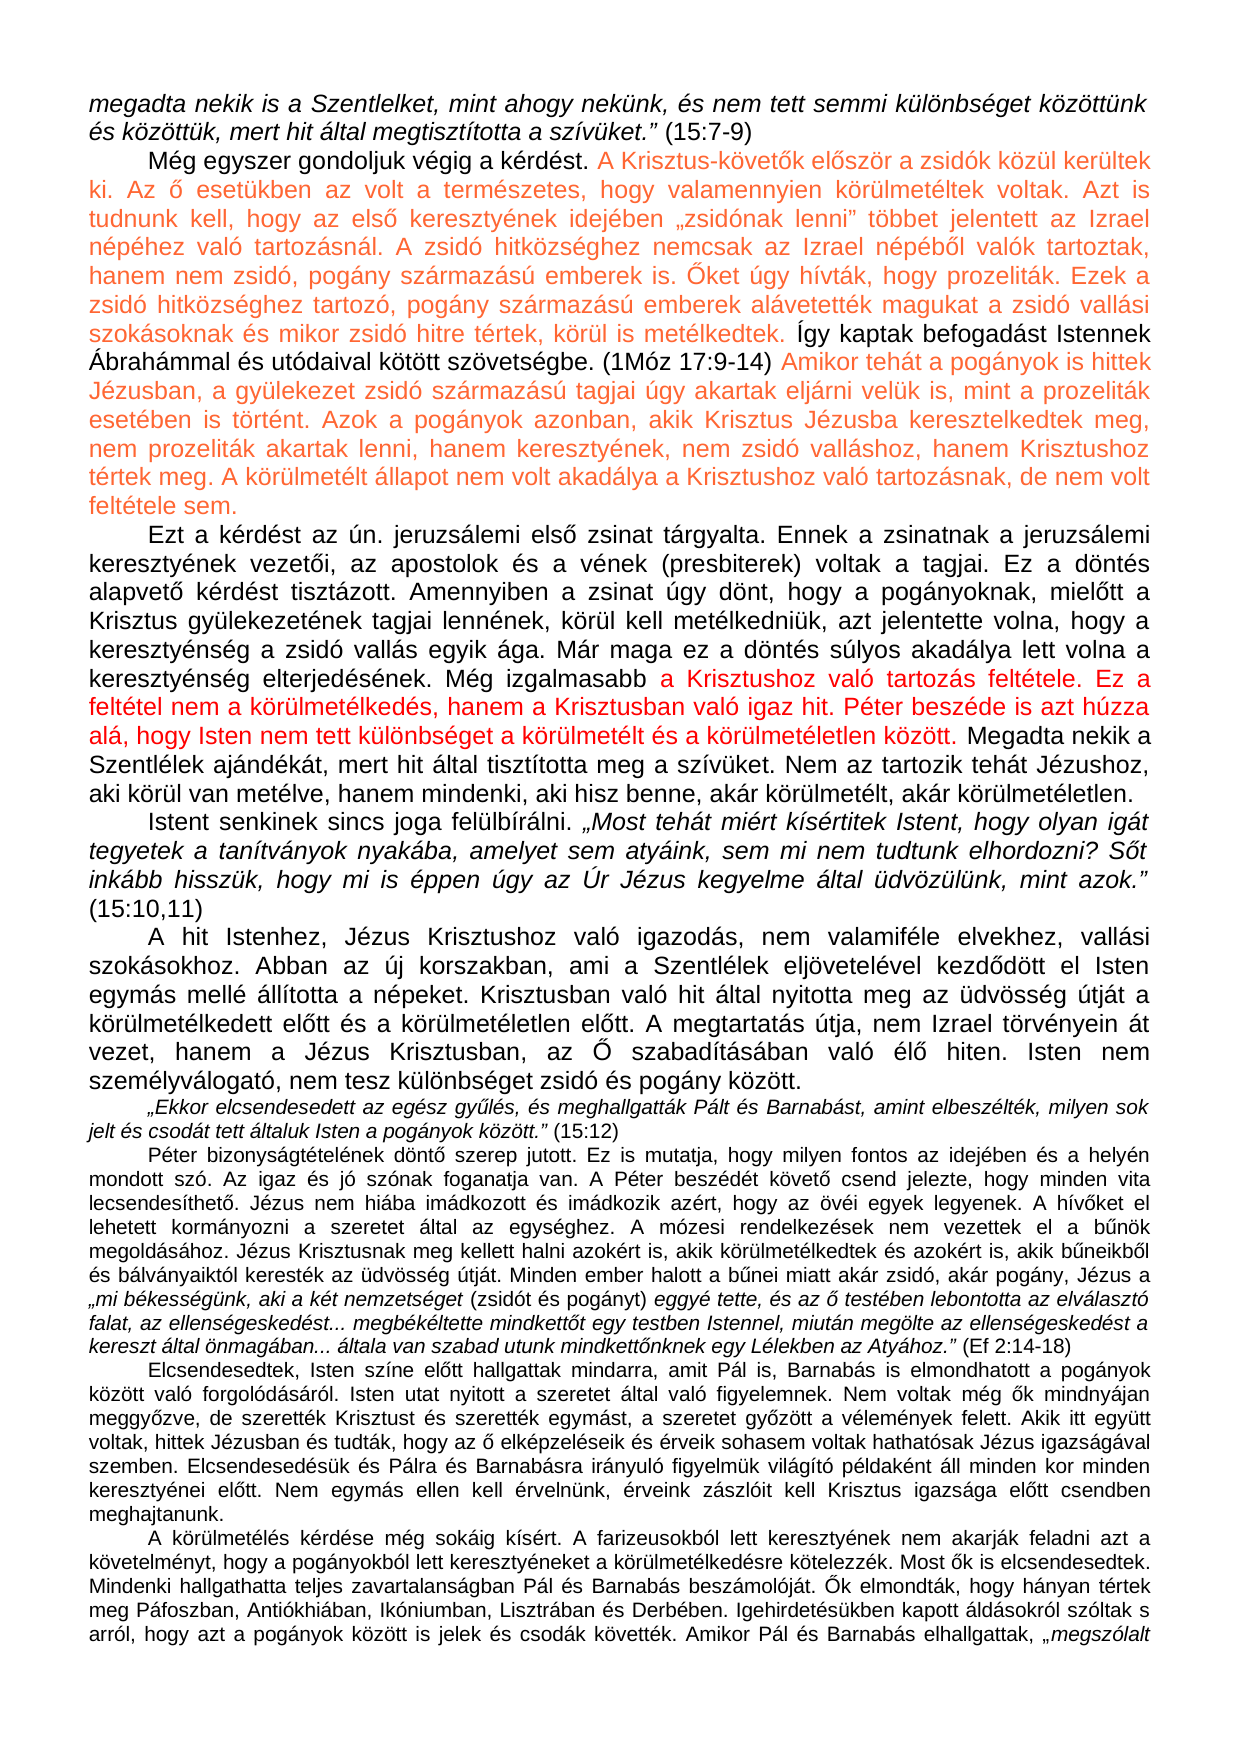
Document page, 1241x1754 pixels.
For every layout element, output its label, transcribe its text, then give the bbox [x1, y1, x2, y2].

text A körülmetélés kérdése még sokáig kísért. A farizeusokból lett keresztyének nem akarják feladni azt a követelményt, hogy a pogányokból lett keresztyéneket a körülmetélkedésre kötelezzék. Most ők is elcsendesedtek. Mindenki hallgathatta teljes zavartalanságban Pál és Barnabás beszámolóját. Ők elmondták, hogy hányan tértek meg Páfoszban, Antiókhiában, Ikóniumban, Lisztrában és Derbében. Igehirdetésükben kapott áldásokról szóltak s arról, hogy azt a pogányok között is jelek és csodák követték. Amikor Pál és Barnabás elhallgattak, „megszólalt [88, 1526, 1152, 1646]
text Elcsendesedtek, Isten színe előtt hallgattak mindarra, amit Pál is, Barnabás is elmondhatott a pogányok között való forgolódásáról. Isten utat nyitott a szeretet által való figyelemnek. Nem voltak még ők mindnyájan meggyőzve, de szerették Krisztust és szerették egymást, a szeretet győzött a vélemények felett. Akik itt együtt voltak, hittek Jézusban és tudták, hogy az ő elképzeléseik és érveik sohasem voltak hathatósak Jézus igazságával szemben. Elcsendesedésük és Pálra és Barnabásra irányuló figyelmük világító példaként áll minden kor minden keresztyénei előtt. Nem egymás ellen kell érvelnünk, érveink zászlóit kell Krisztus igazsága előtt csendben meghajtanunk. [88, 1358, 1152, 1526]
text Péter bizonyságtételének döntő szerep jutott. Ez is mutatja, hogy milyen fontos az idejében és a helyén mondott szó. Az igaz és jó szónak foganatja van. A Péter beszédét követő csend jelezte, hogy minden vita lecsendesíthető. Jézus nem hiába imádkozott és imádkozik azért, hogy az övéi egyek legyenek. A hívőket el lehetett kormányozni a szeretet által az egységhez. A mózesi rendelkezések nem vezettek el a bűnök megoldásához. Jézus Krisztusnak meg kellett halni azokért is, akik körülmetélkedtek és azokért is, akik bűneikből és bálványaiktól keresték az üdvösség útját. Minden ember halott a bűnei miatt akár zsidó, akár pogány, Jézus a „mi békességünk, aki a két nemzetséget (zsidót és pogányt) eggyé tette, és az ő testében lebontotta az elválasztó falat, az ellenségeskedést... megbékéltette mindkettőt egy testben Istennel, miután megölte az ellenségeskedést a kereszt által önmagában... általa van szabad utunk mindkettőnknek egy Lélekben az Atyához.” (Ef 2:14-18) [88, 1143, 1152, 1358]
text Ezt a kérdést az ún. jeruzsálemi első zsinat tárgyalta. Ennek a zsinatnak a jeruzsálemi keresztyének vezetői, az apostolok és a vének (presbiterek) voltak a tagjai. Ez a döntés alapvető kérdést tisztázott. Amennyiben a zsinat úgy dönt, hogy a pogányoknak, mielőtt a Krisztus gyülekezetének tagjai lennének, körül kell metélkedniük, azt jelentette volna, hogy a keresztyénség a zsidó vallás egyik ága. Már maga ez a döntés súlyos akadálya lett volna a keresztyénség elterjedésének. Még izgalmasabb a Krisztushoz való tartozás feltétele. Ez a feltétel nem a körülmetélkedés, hanem a Krisztusban való igaz hit. Péter beszéde is azt húzza alá, hogy Isten nem tett különbséget a körülmetélt és a körülmetéletlen között. Megadta nekik a Szentlélek ajándékát, mert hit által tisztította meg a szívüket. Nem az tartozik tehát Jézushoz, aki körül van metélve, hanem mindenki, aki hisz benne, akár körülmetélt, akár körülmetéletlen. [88, 520, 1152, 807]
text Még egyszer gondoljuk végig a kérdést. A Krisztus-követők először a zsidók közül kerültek ki. Az ő esetükben az volt a természetes, hogy valamennyien körülmetéltek voltak. Azt is tudnunk kell, hogy az első keresztyének idejében „zsidónak lenni” többet jelentett az Izrael népéhez való tartozásnál. A zsidó hitközséghez nemcsak az Izrael népéből valók tartoztak, hanem nem zsidó, pogány származású emberek is. Őket úgy hívták, hogy prozeliták. Ezek a zsidó hitközséghez tartozó, pogány származású emberek alávetették magukat a zsidó vallási szokásoknak és mikor zsidó hitre tértek, körül is metélkedtek. Így kaptak befogadást Istennek Ábrahámmal és utódaival kötött szövetségbe. (1Móz 17:9-14) Amikor tehát a pogányok is hittek Jézusban, a gyülekezet zsidó származású tagjai úgy akartak eljárni velük is, mint a prozeliták esetében is történt. Azok a pogányok azonban, akik Krisztus Jézusba keresztelkedtek meg, nem prozeliták akartak lenni, hanem keresztyének, nem zsidó valláshoz, hanem Krisztushoz tértek meg. A körülmetélt állapot nem volt akadálya a Krisztushoz való tartozásnak, de nem volt feltétele sem. [88, 146, 1152, 520]
text megadta nekik is a Szentlelket, mint ahogy nekünk, és nem tett semmi különbséget közöttünk és közöttük, mert hit által megtisztította a szívüket.” (15:7-9) [88, 88, 1152, 146]
text Istent senkinek sincs joga felülbírálni. „Most tehát miért kísértitek Istent, hogy olyan igát tegyetek a tanítványok nyakába, amelyet sem atyáink, sem mi nem tudtunk elhordozni? Sőt inkább hisszük, hogy mi is éppen úgy az Úr Jézus kegyelme által üdvözülünk, mint azok.” (15:10,11) [88, 807, 1152, 922]
text „Ekkor elcsendesedett az egész gyűlés, és meghallgatták Pált és Barnabást, amint elbeszélték, milyen sok jelt és csodát tett általuk Isten a pogányok között.” (15:12) [88, 1095, 1152, 1143]
text A hit Istenhez, Jézus Krisztushoz való igazodás, nem valamiféle elvekhez, vallási szokásokhoz. Abban az új korszakban, ami a Szentlélek eljövetelével kezdődött el Isten egymás mellé állította a népeket. Krisztusban való hit által nyitotta meg az üdvösség útját a körülmetélkedett előtt és a körülmetéletlen előtt. A megtartatás útja, nem Izrael törvényein át vezet, hanem a Jézus Krisztusban, az Ő szabadításában való élő hiten. Isten nem személyválogató, nem tesz különbséget zsidó és pogány között. [88, 922, 1152, 1095]
